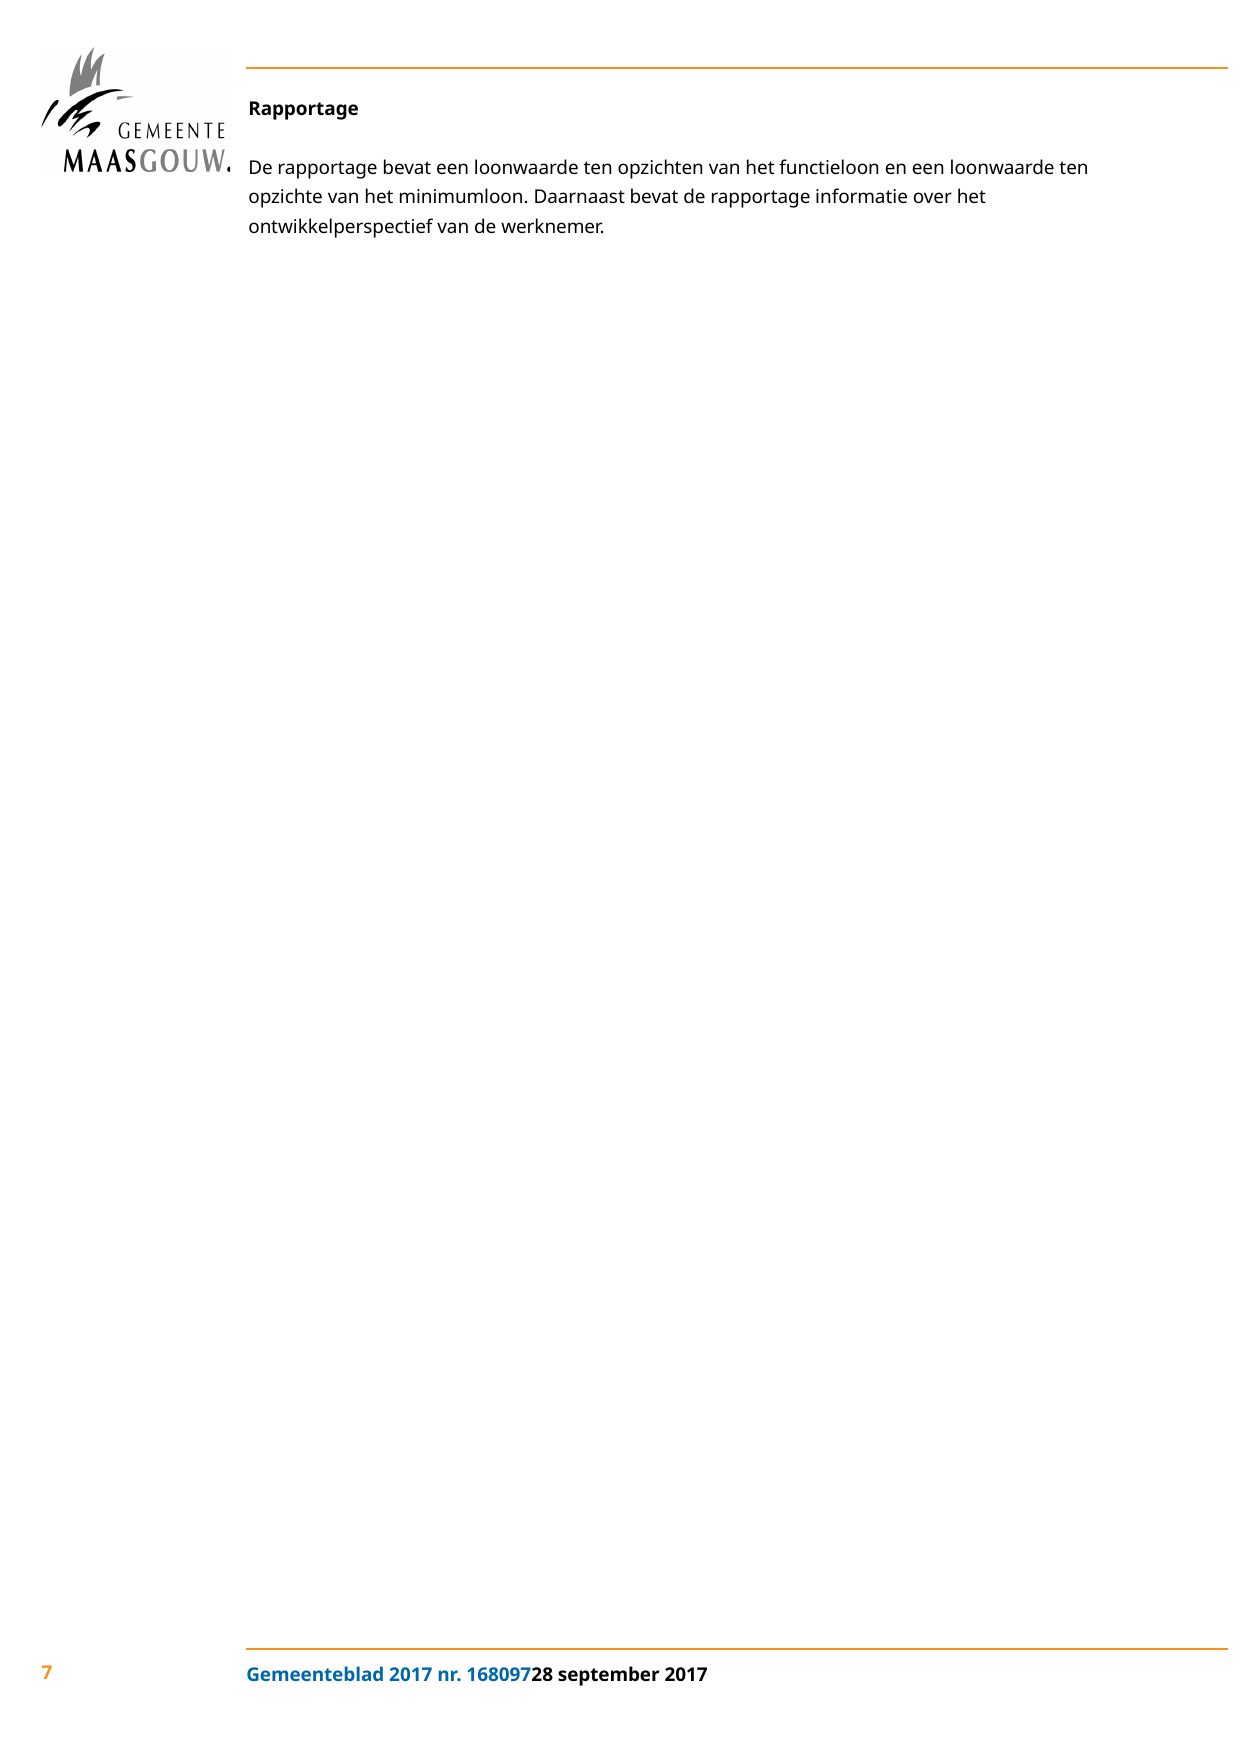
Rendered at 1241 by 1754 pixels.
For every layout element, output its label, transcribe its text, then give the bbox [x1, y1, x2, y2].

picture [41, 47, 231, 172]
text De rapportage bevat een loonwaarde ten opzichten van het functieloon en een loonwaarde ten opzichte van het minimumloon. Daarnaast bevat de rapportage informatie over het ontwikkelperspectief van de werknemer. [248, 154, 1152, 239]
text Rapportage [248, 95, 1152, 121]
